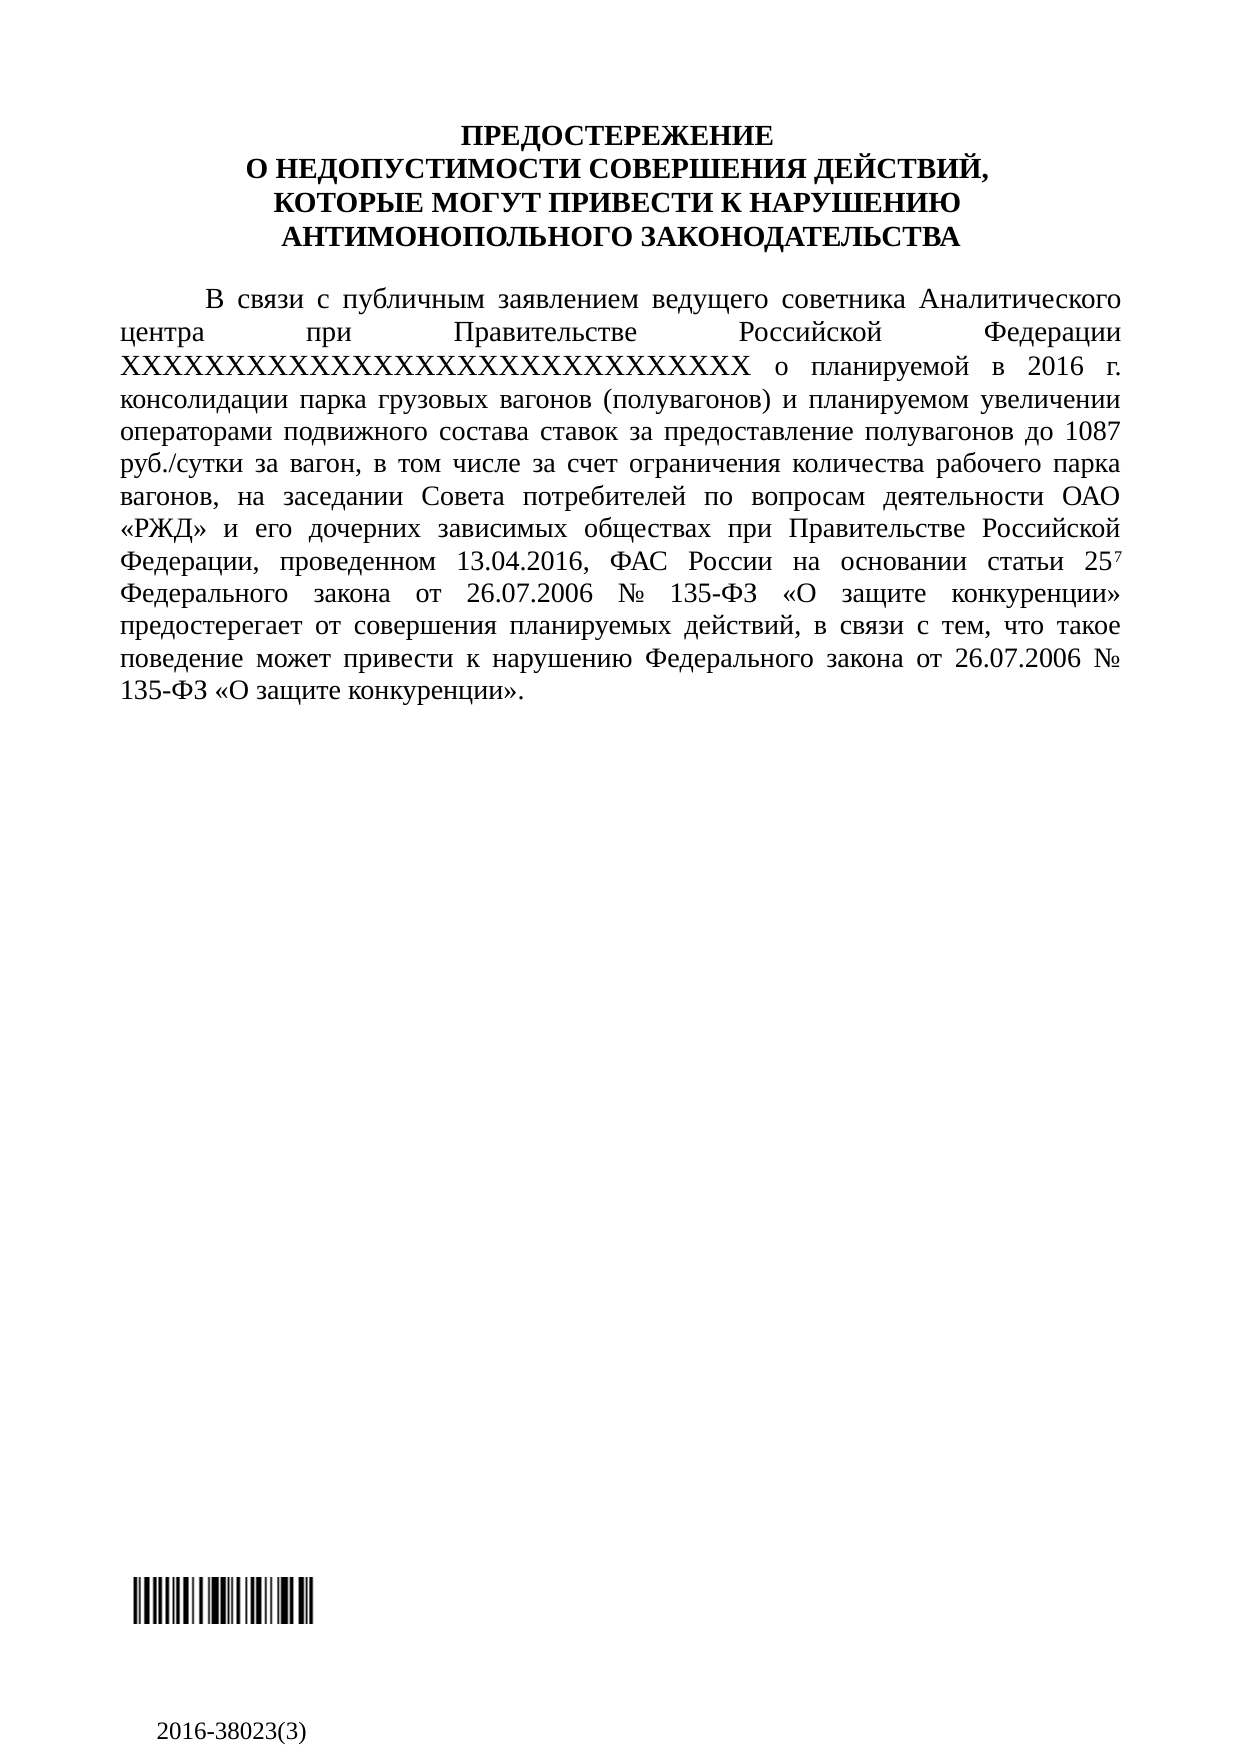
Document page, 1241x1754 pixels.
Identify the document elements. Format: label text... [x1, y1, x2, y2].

text О НЕДОПУСТИМОСТИ СОВЕРШЕНИЯ ДЕЙСТВИЙ, [120, 152, 1122, 185]
text АНТИМОНОПОЛЬНОГО ЗАКОНОДАТЕЛЬСТВА [120, 219, 1122, 252]
text КОТОРЫЕ МОГУТ ПРИВЕСТИ К НАРУШЕНИЮ [120, 185, 1122, 219]
picture [118, 1577, 331, 1624]
text ПРЕДОСТЕРЕЖЕНИЕ [120, 118, 1122, 152]
text В связи с публичным заявлением ведущего советника Аналитического центра при Правительстве Российской Федерации XXXXXXXXXXXXXXXXXXXXXXXXXXXXXX о планируемой в 2016 г. консолидации парка грузовых вагонов (полувагонов) и планируемом увеличении операторами подвижного состава ставок за предоставление полувагонов до 1087 руб./сутки за вагон, в том числе за счет ограничения количества рабочего парка вагонов, на заседании Совета потребителей по вопросам деятельности ОАО «РЖД» и его дочерних зависимых обществах при Правительстве Российской Федерации, проведенном 13.04.2016, ФАС России на основании статьи 257 Федерального закона от 26.07.2006 № 135-ФЗ «О защите конкуренции» предостерегает от совершения планируемых действий, в связи с тем, что такое поведение может привести к нарушению Федерального закона от 26.07.2006 № 135-ФЗ «О защите конкуренции». [120, 281, 1122, 706]
